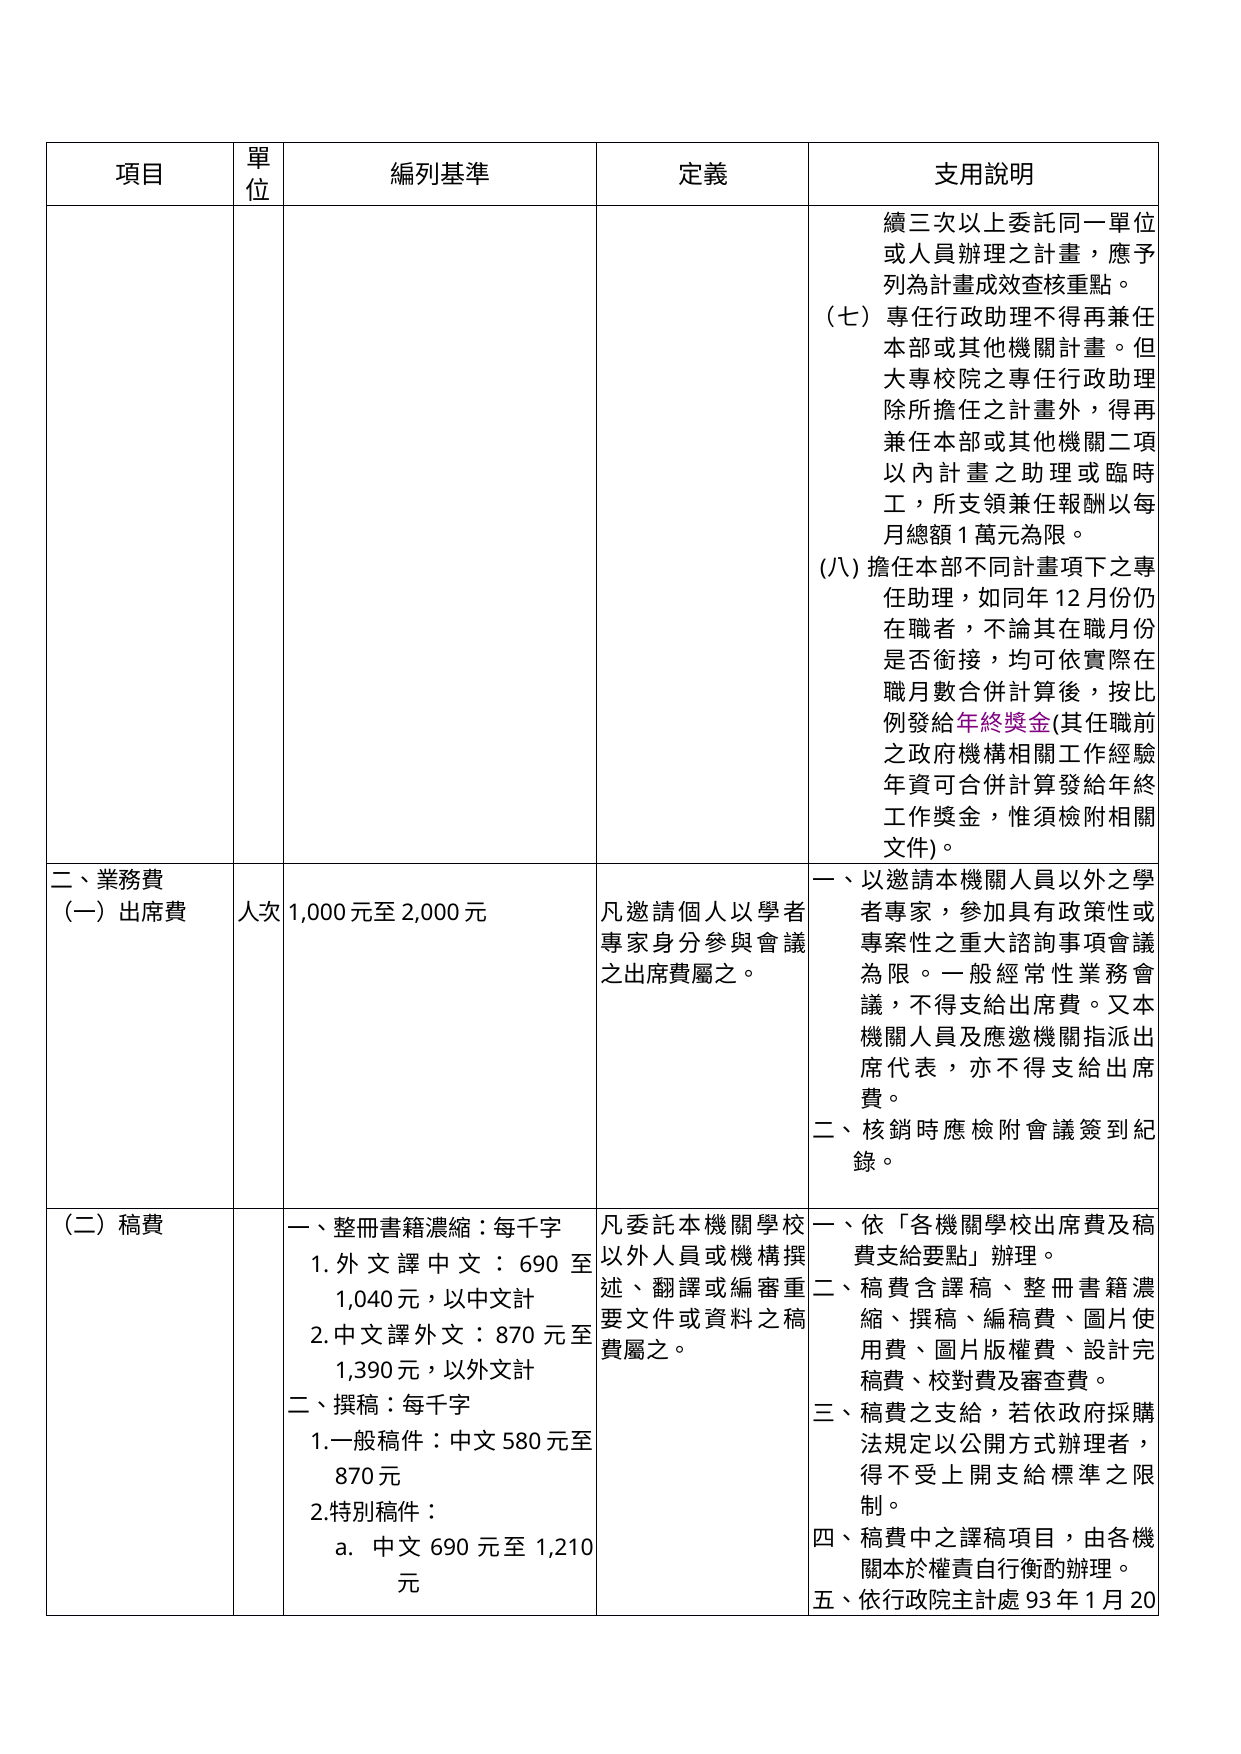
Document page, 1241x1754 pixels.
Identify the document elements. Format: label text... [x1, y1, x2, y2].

table_header 定義 [597, 143, 808, 205]
table_cell 人次 [234, 864, 283, 1207]
table_header 項目 [47, 143, 233, 205]
table_header 單位 [234, 143, 283, 205]
table_cell 1,000元至2,000元 [284, 864, 596, 1207]
table_header 支用說明 [809, 143, 1158, 205]
table_cell 一、以邀請本機關人員以外之學者專家，參加具有政策性或專案性之重大諮詢事項會議為限。一般經常性業務會議，不得支給出席費。又本機關人員及應邀機關指派出席代表，亦不得支給出席費。 核銷時應檢附會議簽到紀錄。 [809, 864, 1158, 1207]
table_cell [47, 206, 233, 863]
table_cell [597, 206, 808, 863]
table_cell （二）稿費 [47, 1209, 233, 1615]
table_cell [234, 1209, 283, 1615]
table_cell 凡邀請個人以學者專家身分參與會議之出席費屬之。 [597, 864, 808, 1207]
table_cell 續三次以上委託同一單位或人員辦理之計畫，應予列為計畫成效查核重點。 （七）專任行政助理不得再兼任本部或其他機關計畫。但大專校院之專任行政助理除所擔任之計畫外，得再兼任本部或其他機關二項以內計畫之助理或臨時工，所支領兼任報酬以每月總額1萬元為限。 (八) 擔任本部不同計畫項下之專任助理，如同年12月份仍在職者，不論其在職月份是否銜接，均可依實際在職月數合併計算後，按比例發給年終獎金(其任職前之政府機構相關工作經驗年資可合併計算發給年終工作獎金，惟須檢附相關文件)。 [809, 206, 1158, 863]
table_cell 凡委託本機關學校以外人員或機構撰述、翻譯或編審重要文件或資料之稿費屬之。 [597, 1209, 808, 1615]
table_cell 二、業務費 （一）出席費 [47, 864, 233, 1207]
table_header 編列基準 [284, 143, 596, 205]
table_cell [284, 206, 596, 863]
table_cell 一、整冊書籍濃縮：每千字 1.外文譯中文：690至1,040元，以中文計 2.中文譯外文：870元至1,390元，以外文計 二、撰稿：每千字 1.一般稿件：中文580元至870元 2.特別稿件： 中文690元至1,210元 外文870元至1,390元 三、編稿費： 文字稿：每千字 中文260元至350元 外文350元至580元 2.圖片稿：每張115元至170元 四、圖片使用費：每張 1.一般稿件：230元至920元 2.專業稿件：1,160元至3,470元 五、圖片版權費：2,310元至6,930元 六、設計完稿費： 1.海報：每張4,620元至17,330元 宣傳摺頁： 按頁計酬：每頁920元至2,770元 按件計酬：每件3,470元至11,550元 七、校對費：按稿酬5％至10％支給 八、審查費： 1.按字計酬：每千字中文170元，外文210元 2.按件計酬：中文每件690元；外文每件1,040元 [284, 1209, 596, 1615]
table_cell 一、依「各機關學校出席費及稿費支給要點」辦理。 稿費含譯稿、整冊書籍濃縮、撰稿、編稿費、圖片使用費、圖片版權費、設計完稿費、校對費及審查費。 稿費之支給，若依政府採購法規定以公開方式辦理者，得不受上開支給標準之限制。 稿費中之譯稿項目，由各機關本於權責自行衡酌辦理。 五、依行政院主計處93年1月20 [809, 1209, 1158, 1615]
table_cell [234, 206, 283, 863]
